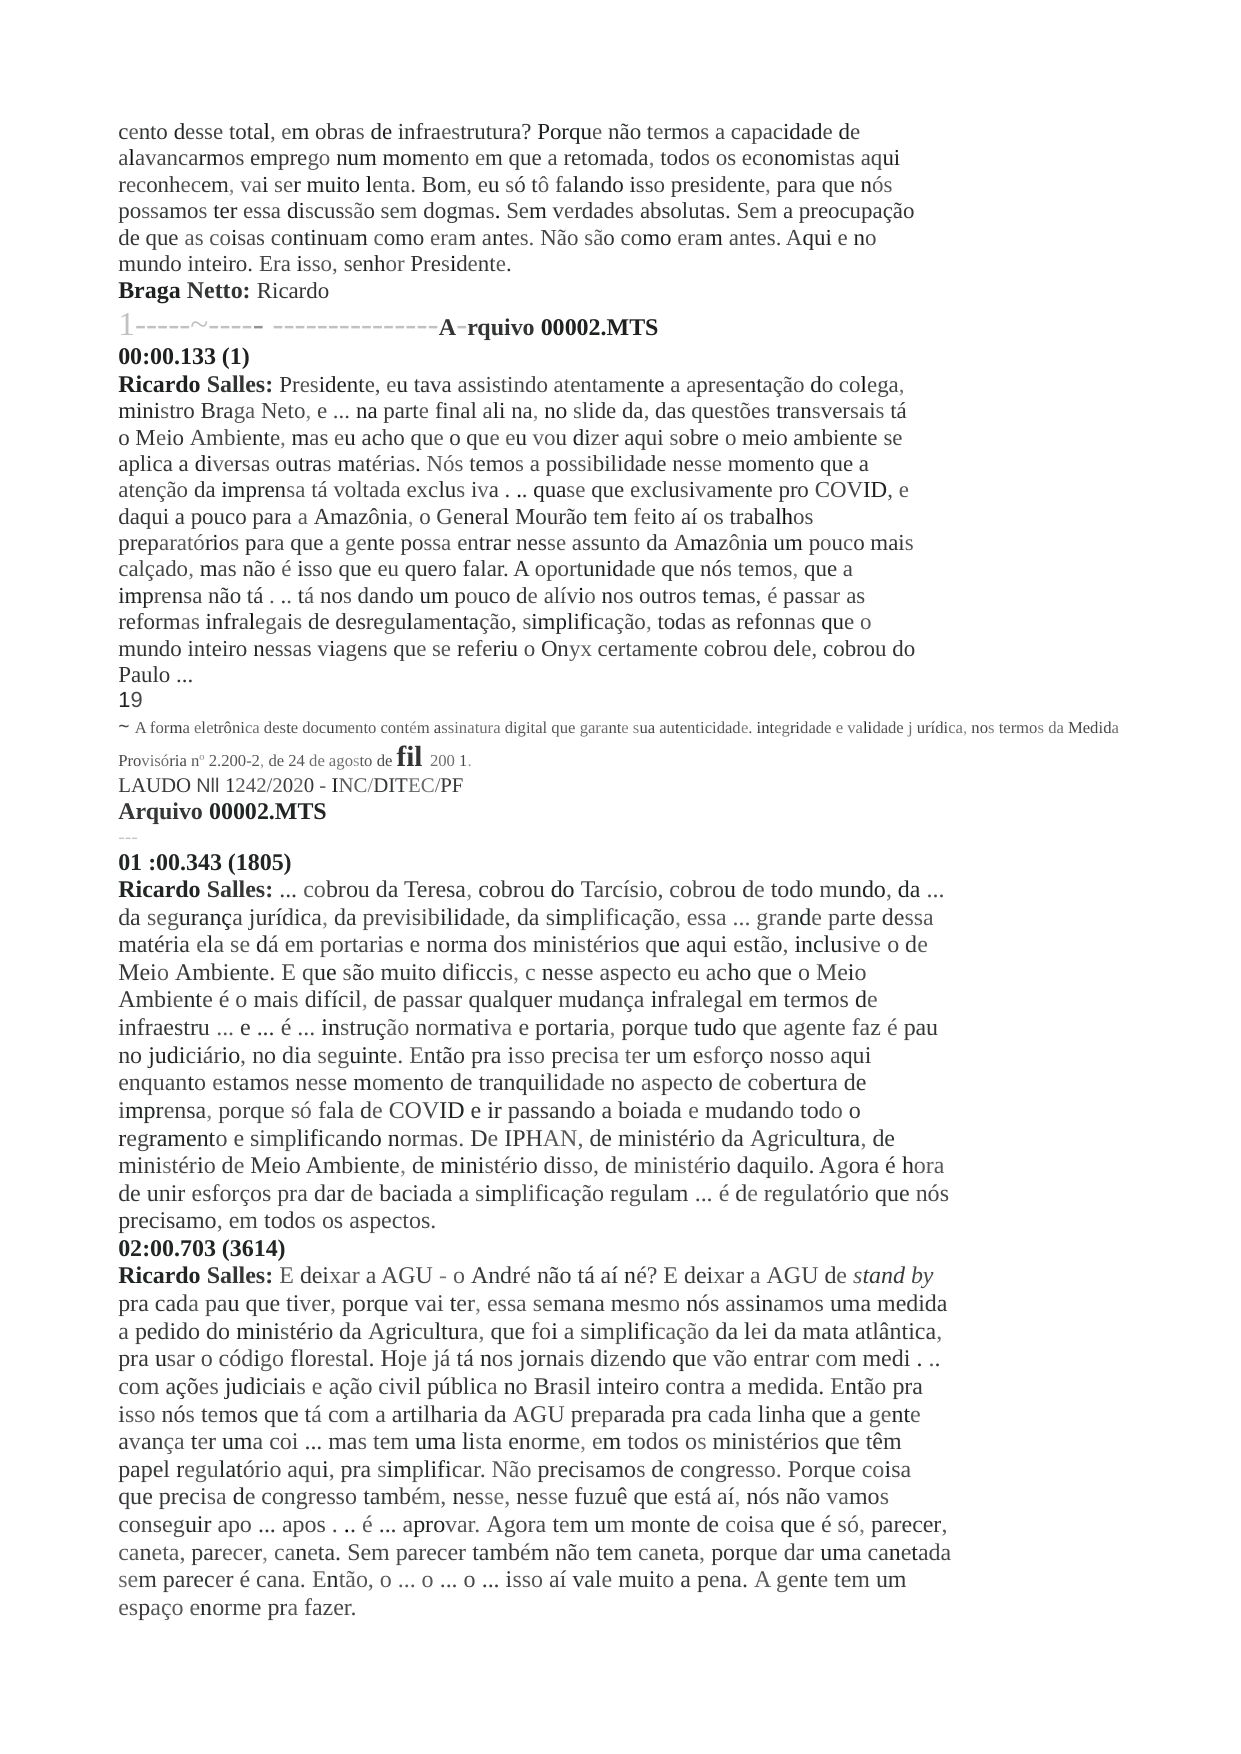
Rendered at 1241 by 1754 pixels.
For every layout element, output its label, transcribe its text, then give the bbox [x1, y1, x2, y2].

text pra usar o código florestal. Hoje já tá nos jornais dizendo que vão entrar com medi . .. [118, 1344, 1122, 1372]
text reformas infralegais de desregulamentação, simplificação, todas as refonnas que o [118, 608, 1122, 634]
text que precisa de congresso também, nesse, nesse fuzuê que está aí, nós não vamos [118, 1482, 1122, 1510]
text Paulo ... [118, 661, 1122, 687]
text LAUDO Nll 1242/2020 - INC/DITEC/PF [118, 773, 1122, 797]
text de unir esforços pra dar de baciada a simplificação regulam ... é de regulatório que nós [118, 1179, 1122, 1206]
text 02:00.703 (3614) [118, 1234, 1122, 1262]
text ministro Braga Neto, e ... na parte final ali na, no slide da, das questões transversais tá [118, 397, 1122, 424]
text mundo inteiro. Era isso, senhor Presidente. [118, 250, 1122, 276]
text 01 :00.343 (1805) [118, 847, 1122, 875]
text precisamo, em todos os aspectos. [118, 1206, 1122, 1234]
text Arquivo 00002.MTS [118, 797, 1122, 825]
text Ambiente é o mais difícil, de passar qualquer mudança infralegal em termos de [118, 986, 1122, 1013]
text Ricardo Salles: ... cobrou da Teresa, cobrou do Tarcísio, cobrou de todo mundo, da ... [118, 875, 1122, 903]
text imprensa, porque só fala de COVID e ir passando a boiada e mudando todo o [118, 1096, 1122, 1123]
text ~ A forma eletrônica deste documento contém assinatura digital que garante sua autenticidade. integridade e validade j urídica, nos termos da Medida Provisória nº 2.200-2, de 24 de agosto de fil 200 1. [118, 712, 1122, 773]
text Meio Ambiente. E que são muito dificcis, c nesse aspecto eu acho que o Meio [118, 958, 1122, 986]
text de que as coisas continuam como eram antes. Não são como eram antes. Aqui e no [118, 223, 1122, 250]
text ministério de Meio Ambiente, de ministério disso, de ministério daquilo. Agora é hora [118, 1151, 1122, 1179]
text regramento e simplificando normas. De IPHAN, de ministério da Agricultura, de [118, 1123, 1122, 1151]
text atenção da imprensa tá voltada exclus iva . .. quase que exclusivamente pro COVID, e [118, 476, 1122, 503]
text daqui a pouco para a Amazônia, o General Mourão tem feito aí os trabalhos [118, 503, 1122, 529]
text matéria ela se dá em portarias e norma dos ministérios que aqui estão, inclusive o de [118, 930, 1122, 958]
text infraestru ... e ... é ... instrução normativa e portaria, porque tudo que agente faz é pau [118, 1013, 1122, 1041]
text isso nós temos que tá com a artilharia da AGU preparada pra cada linha que a gente [118, 1399, 1122, 1427]
text imprensa não tá . .. tá nos dando um pouco de alívio nos outros temas, é passar as [118, 582, 1122, 608]
text com ações judiciais e ação civil pública no Brasil inteiro contra a medida. Então pra [118, 1372, 1122, 1399]
text caneta, parecer, caneta. Sem parecer também não tem caneta, porque dar uma canetada [118, 1538, 1122, 1565]
text cento desse total, em obras de infraestrutura? Porque não termos a capacidade de [118, 118, 1122, 144]
text aplica a diversas outras matérias. Nós temos a possibilidade nesse momento que a [118, 450, 1122, 476]
text Braga Netto: Ricardo [118, 276, 1122, 304]
text pra cada pau que tiver, porque vai ter, essa semana mesmo nós assinamos uma medida [118, 1289, 1122, 1317]
text a pedido do ministério da Agricultura, que foi a simplificação da lei da mata atlântica, [118, 1317, 1122, 1344]
text possamos ter essa discussão sem dogmas. Sem verdades absolutas. Sem a preocupação [118, 197, 1122, 223]
text sem parecer é cana. Então, o ... o ... o ... isso aí vale muito a pena. A gente tem um [118, 1565, 1122, 1593]
text conseguir apo ... apos . .. é ... aprovar. Agora tem um monte de coisa que é só, parecer, [118, 1510, 1122, 1538]
text mundo inteiro nessas viagens que se referiu o Onyx certamente cobrou dele, cobrou do [118, 634, 1122, 661]
text Ricardo Salles: Presidente, eu tava assistindo atentamente a apresentação do colega, [118, 370, 1122, 397]
text 19 [118, 687, 1122, 712]
text da segurança jurídica, da previsibilidade, da simplificação, essa ... grande parte dessa [118, 903, 1122, 930]
text espaço enorme pra fazer. [118, 1593, 1122, 1620]
text enquanto estamos nesse momento de tranquilidade no aspecto de cobertura de [118, 1068, 1122, 1096]
text papel regulatório aqui, pra simplificar. Não precisamos de congresso. Porque coisa [118, 1455, 1122, 1482]
text --- [118, 825, 1122, 847]
text alavancarmos emprego num momento em que a retomada, todos os economistas aqui [118, 144, 1122, 171]
text o Meio Ambiente, mas eu acho que o que eu vou dizer aqui sobre o meio ambiente se [118, 424, 1122, 450]
text reconhecem, vai ser muito lenta. Bom, eu só tô falando isso presidente, para que nós [118, 171, 1122, 197]
text Ricardo Salles: E deixar a AGU - o André não tá aí né? E deixar a AGU de stand by [118, 1262, 1122, 1289]
text preparatórios para que a gente possa entrar nesse assunto da Amazônia um pouco mais [118, 529, 1122, 556]
text calçado, mas não é isso que eu quero falar. A oportunidade que nós temos, que a [118, 556, 1122, 582]
text avança ter uma coi ... mas tem uma lista enorme, em todos os ministérios que têm [118, 1427, 1122, 1455]
text 00:00.133 (1) [118, 342, 1122, 370]
text no judiciário, no dia seguinte. Então pra isso precisa ter um esforço nosso aqui [118, 1041, 1122, 1068]
text 1-----~----- ---------------A-rquivo 00002.MTS [118, 304, 1122, 342]
